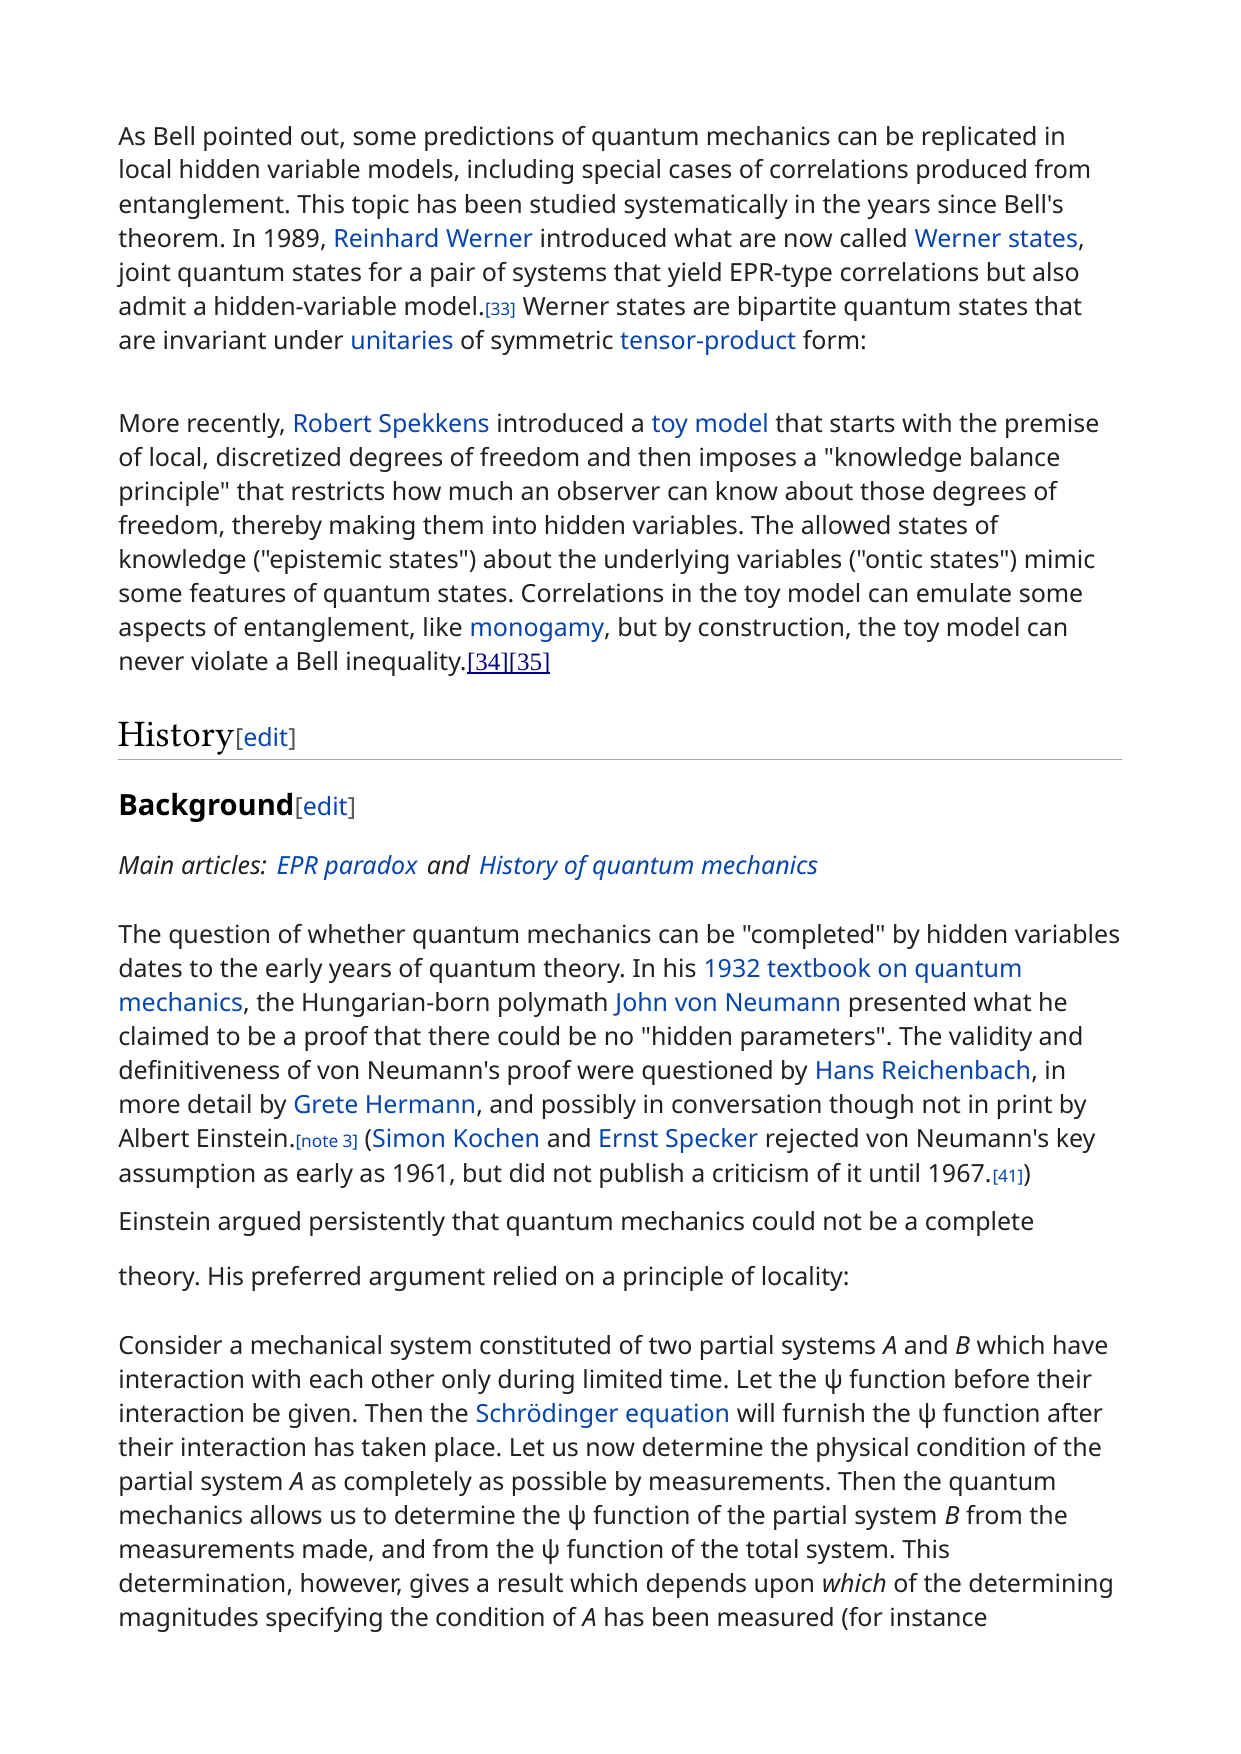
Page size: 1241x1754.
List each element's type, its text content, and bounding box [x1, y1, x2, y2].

list Consider a mechanical system constituted of two partial systems A and B which have interaction with each other only during limited time. Let the ψ function before their interaction be given. Then the Schrödinger equation will furnish the ψ function after their interaction has taken place. Let us now determine the physical condition of the partial system A as completely as possible by measurements. Then the quantum mechanics allows us to determine the ψ function of the partial system B from the measurements made, and from the ψ function of the total system. This determination, however, gives a result which depends upon which of the determining magnitudes specifying the condition of A has been measured (for instance [118, 1327, 1122, 1634]
text The question of whether quantum mechanics can be "completed" by hidden variables dates to the early years of quantum theory. In his 1932 textbook on quantum mechanics, the Hungarian-born polymath John von Neumann presented what he claimed to be a proof that there could be no "hidden parameters". The validity and definitiveness of von Neumann's proof were questioned by Hans Reichenbach, in more detail by Grete Hermann, and possibly in conversation though not in print by Albert Einstein.[note 3] (Simon Kochen and Ernst Specker rejected von Neumann's key assumption as early as 1961, but did not publish a criticism of it until 1967.[41]) [118, 917, 1122, 1189]
text Einstein argued persistently that quantum mechanics could not be a complete theory. His preferred argument relied on a principle of locality: [118, 1204, 1122, 1292]
text More recently, Robert Spekkens introduced a toy model that starts with the premise of local, discretized degrees of freedom and then imposes a "knowledge balance principle" that restricts how much an observer can know about those degrees of freedom, thereby making them into hidden variables. The allowed states of knowledge ("epistemic states") about the underlying variables ("ontic states") mimic some features of quantum states. Correlations in the toy model can emulate some aspects of entanglement, like monogamy, but by construction, the toy model can never violate a Bell inequality.[34][35] [118, 405, 1122, 678]
subtitle History[edit] [118, 713, 1122, 759]
subtitle Background[edit] [118, 784, 1122, 824]
text As Bell pointed out, some predictions of quantum mechanics can be replicated in local hidden variable models, including special cases of correlations produced from entanglement. This topic has been studied systematically in the years since Bell's theorem. In 1989, Reinhard Werner introduced what are now called Werner states, joint quantum states for a pair of systems that yield EPR-type correlations but also admit a hidden-variable model.[33] Werner states are bipartite quantum states that are invariant under unitaries of symmetric tensor-product form: [118, 118, 1122, 357]
text Main articles: EPR paradox and History of quantum mechanics [118, 848, 1122, 882]
